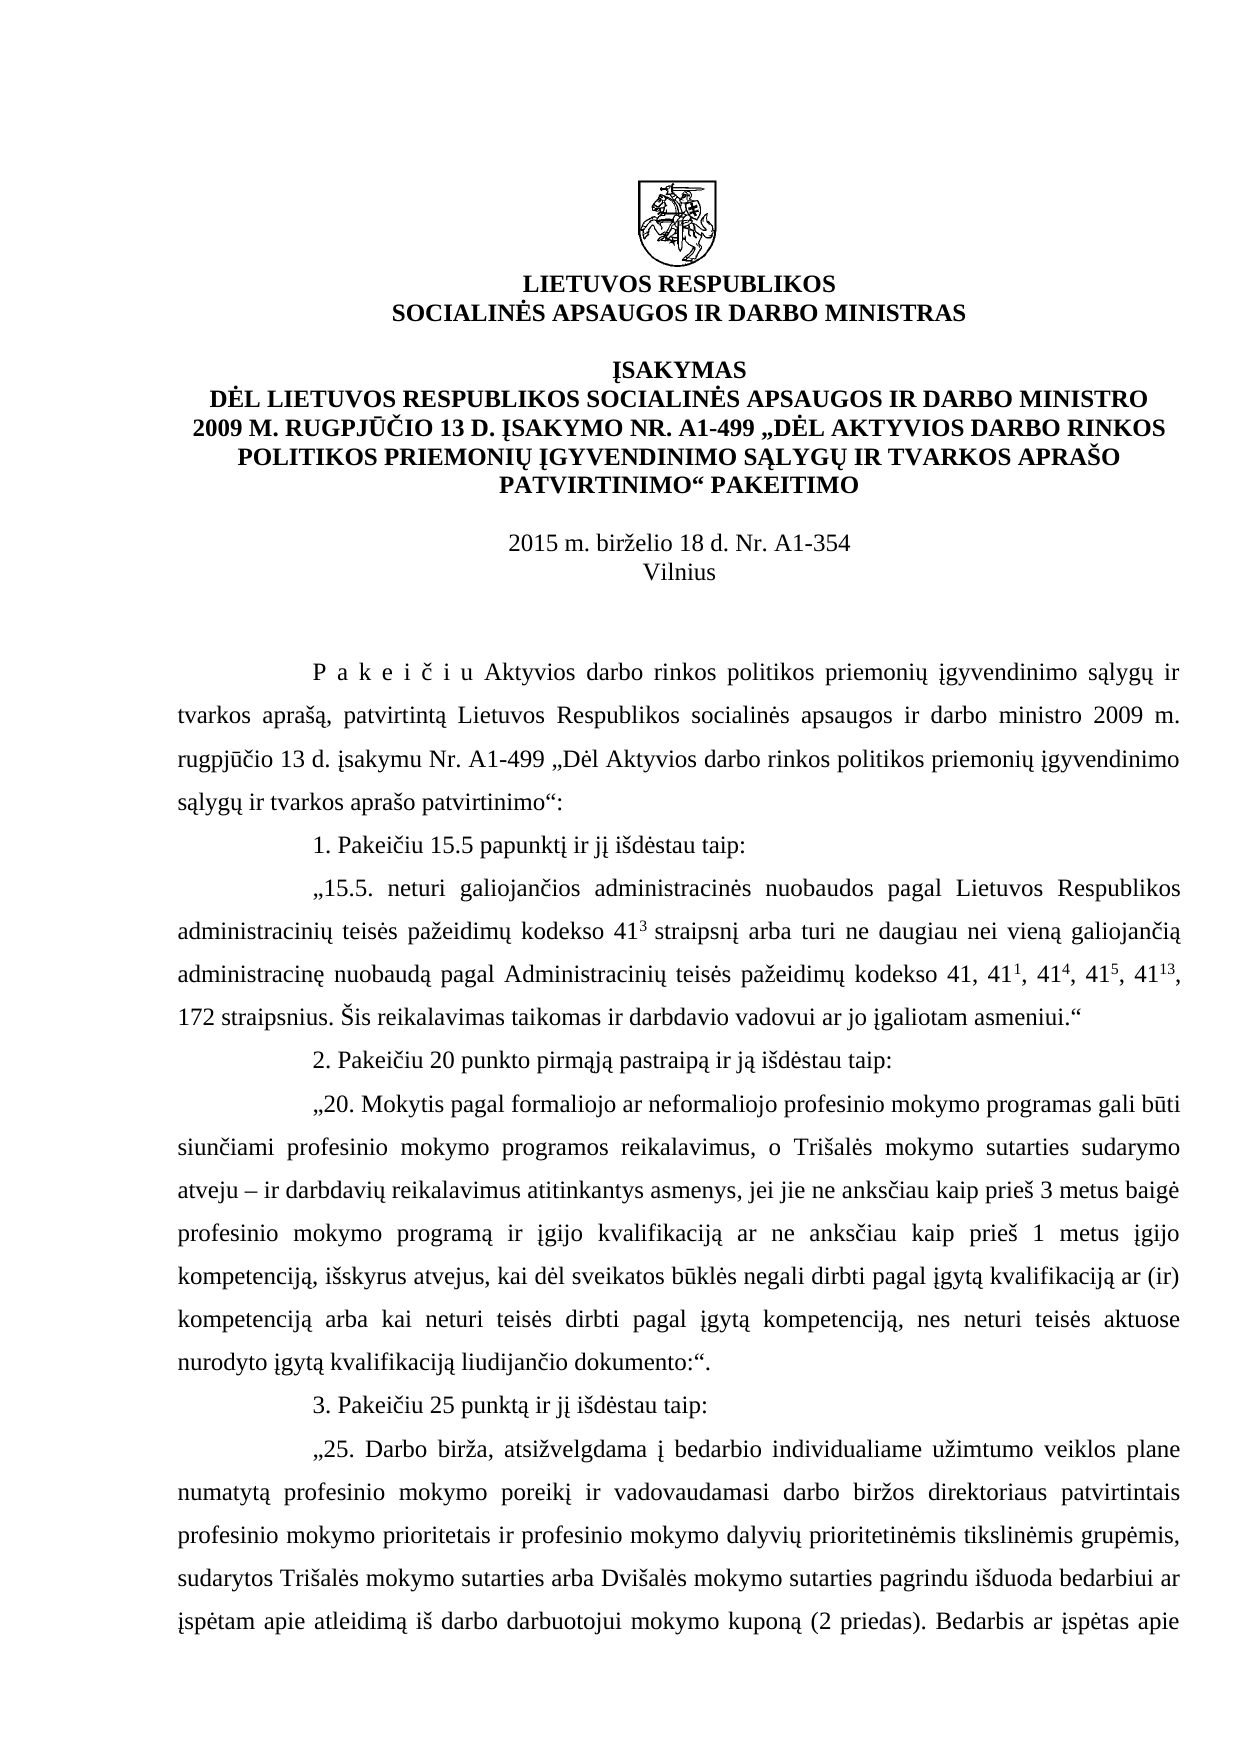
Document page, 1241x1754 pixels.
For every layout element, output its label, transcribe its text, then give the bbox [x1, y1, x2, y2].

text Vilnius [177, 557, 1181, 586]
text „20. Mokytis pagal formaliojo ar neformaliojo profesinio mokymo programas gali būti siunčiami profesinio mokymo programos reikalavimus, o Trišalės mokymo sutarties sudarymo atveju – ir darbdavių reikalavimus atitinkantys asmenys, jei jie ne anksčiau kaip prieš 3 metus baigė profesinio mokymo programą ir įgijo kvalifikaciją ar ne anksčiau kaip prieš 1 metus įgijo kompetenciją, išskyrus atvejus, kai dėl sveikatos būklės negali dirbti pagal įgytą kvalifikaciją ar (ir) kompetenciją arba kai neturi teisės dirbti pagal įgytą kompetenciją, nes neturi teisės aktuose nurodyto įgytą kvalifikaciją liudijančio dokumento:“. [177, 1089, 1181, 1376]
text 2015 m. birželio 18 d. Nr. A1-354 [177, 528, 1181, 557]
text LIETUVOS RESPUBLIKOS [177, 269, 1181, 298]
text „25. Darbo birža, atsižvelgdama į bedarbio individualiame užimtumo veiklos plane numatytą profesinio mokymo poreikį ir vadovaudamasi darbo biržos direktoriaus patvirtintais profesinio mokymo prioritetais ir profesinio mokymo dalyvių prioritetinėmis tikslinėmis grupėmis, sudarytos Trišalės mokymo sutarties arba Dvišalės mokymo sutarties pagrindu išduoda bedarbiui ar įspėtam apie atleidimą iš darbo darbuotojui mokymo kuponą (2 priedas). Bedarbis ar įspėtas apie [177, 1434, 1181, 1635]
text SOCIALINĖS APSAUGOS IR DARBO MINISTRAS [177, 298, 1181, 327]
text „15.5. neturi galiojančios administracinės nuobaudos pagal Lietuvos Respublikos administracinių teisės pažeidimų kodekso 413 straipsnį arba turi ne daugiau nei vieną galiojančią administracinę nuobaudą pagal Administracinių teisės pažeidimų kodekso 41, 411, 414, 415, 4113, 172 straipsnius. Šis reikalavimas taikomas ir darbdavio vadovui ar jo įgaliotam asmeniui.“ [177, 873, 1181, 1031]
text ĮSAKYMAS [177, 356, 1181, 384]
text 2. Pakeičiu 20 punkto pirmąją pastraipą ir ją išdėstau taip: [312, 1046, 1181, 1074]
text DĖL LIETUVOS RESPUBLIKOS SOCIALINĖS APSAUGOS IR DARBO MINISTRO 2009 M. RUGPJŪČIO 13 D. ĮSAKYMO NR. A1-499 „DĖL AKTYVIOS DARBO RINKOS POLITIKOS PRIEMONIŲ ĮGYVENDINIMO SĄLYGŲ IR TVARKOS APRAŠO PATVIRTINIMO“ PAKEITIMO [177, 384, 1181, 499]
text 1. Pakeičiu 15.5 papunktį ir jį išdėstau taip: [177, 830, 1181, 859]
text 3. Pakeičiu 25 punktą ir jį išdėstau taip: [177, 1391, 1181, 1419]
text P a k e i č i u Aktyvios darbo rinkos politikos priemonių įgyvendinimo sąlygų ir tvarkos aprašą, patvirtintą Lietuvos Respublikos socialinės apsaugos ir darbo ministro 2009 m. rugpjūčio 13 d. įsakymu Nr. A1-499 „Dėl Aktyvios darbo rinkos politikos priemonių įgyvendinimo sąlygų ir tvarkos aprašo patvirtinimo“: [177, 657, 1181, 816]
